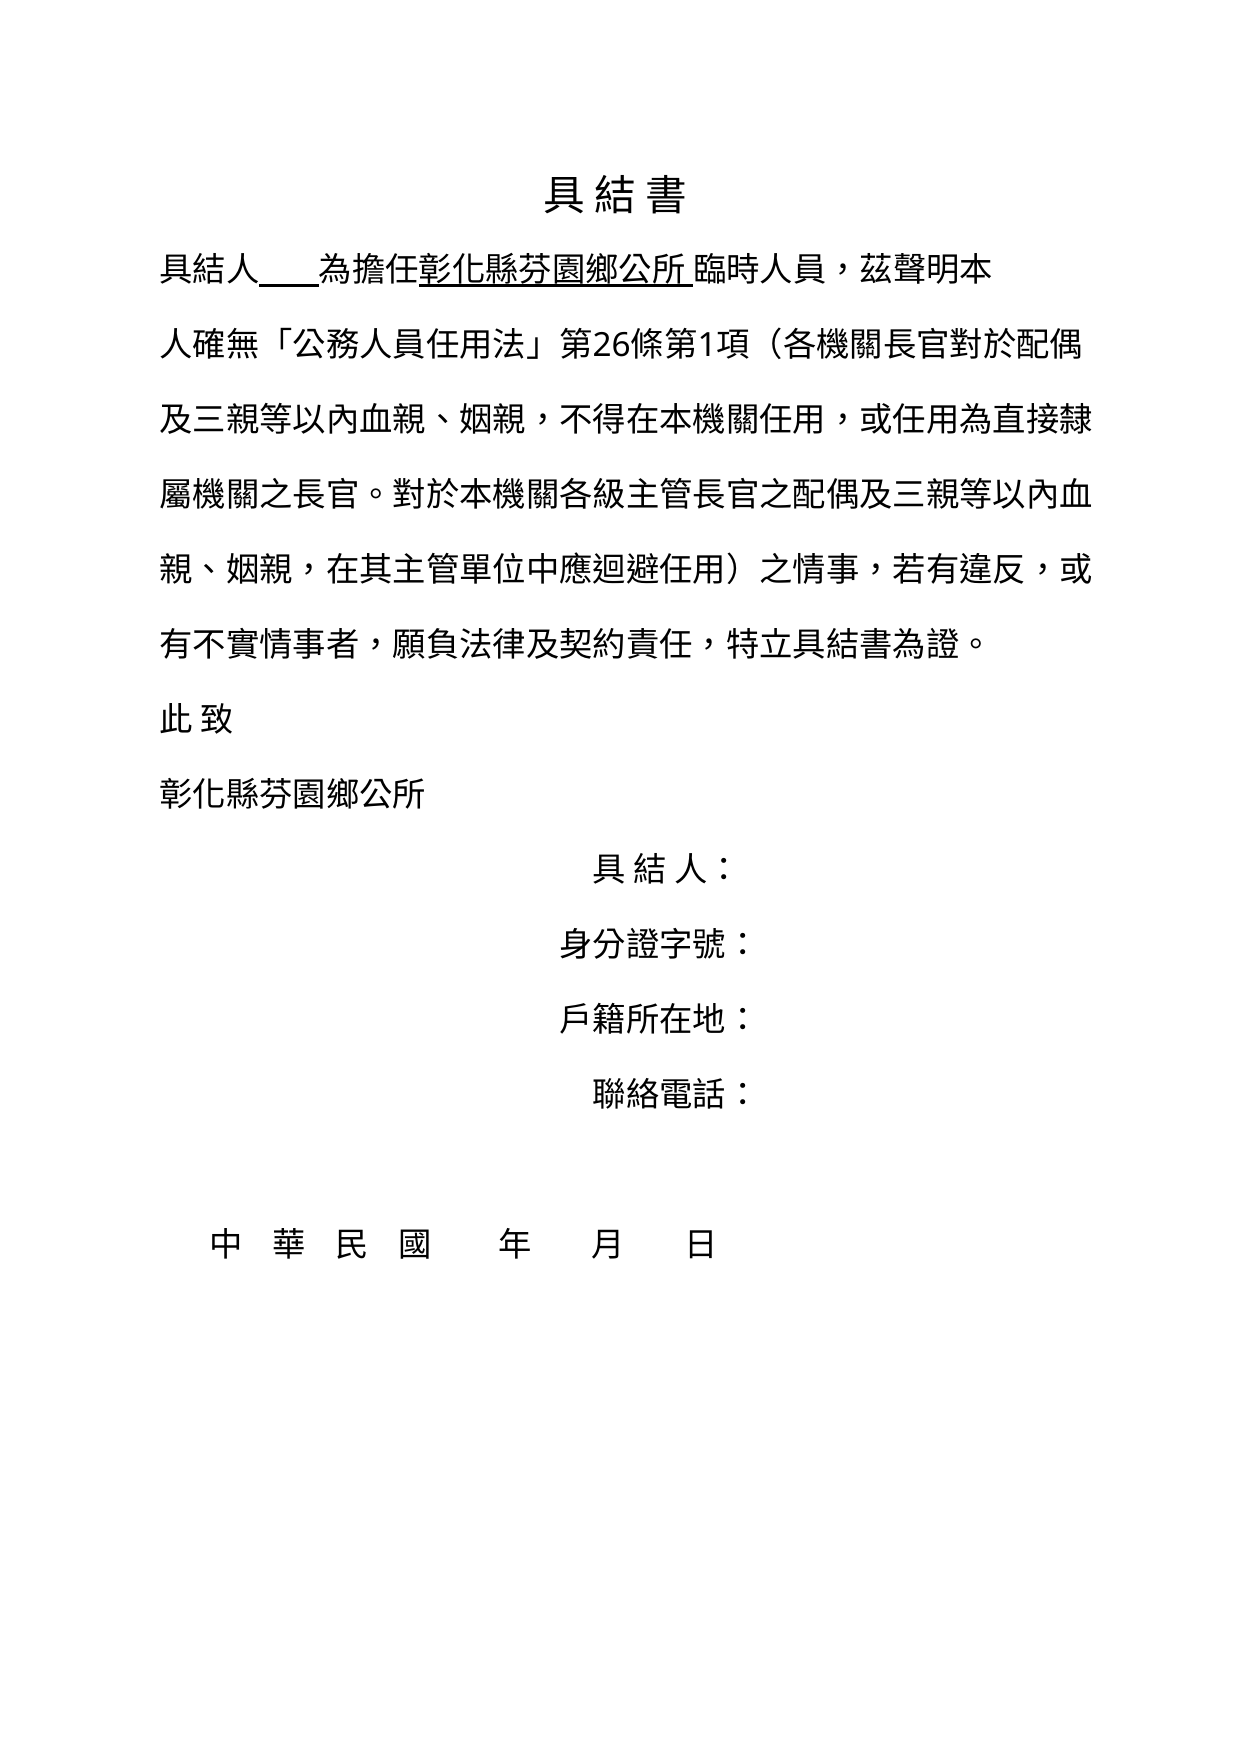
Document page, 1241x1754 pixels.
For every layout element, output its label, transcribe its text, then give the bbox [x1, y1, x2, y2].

text 具 結 書 [59, 154, 1181, 229]
text 此 致 [59, 679, 1181, 754]
text 人確無「公務人員任用法」第26條第1項（各機關長官對於配偶 [59, 304, 1181, 379]
text 有不實情事者，願負法律及契約責任，特立具結書為證。 [59, 604, 1181, 679]
text 親、姻親，在其主管單位中應迴避任用）之情事，若有違反，或 [59, 529, 1181, 604]
text 及三親等以內血親、姻親，不得在本機關任用，或任用為直接隸 [59, 379, 1181, 454]
text 戶籍所在地： [59, 979, 1181, 1054]
text 彰化縣芬園鄉公所 [59, 754, 1181, 829]
text 中 華 民 國 年 月 日 [59, 1204, 1181, 1279]
text 身分證字號： [59, 904, 1181, 979]
text 屬機關之長官。對於本機關各級主管長官之配偶及三親等以內血 [59, 454, 1181, 529]
text 聯絡電話： [59, 1054, 1181, 1129]
text 具 結 人： [59, 829, 1181, 904]
text 具結人 為擔任彰化縣芬園鄉公所 臨時人員，茲聲明本 [59, 229, 1181, 304]
